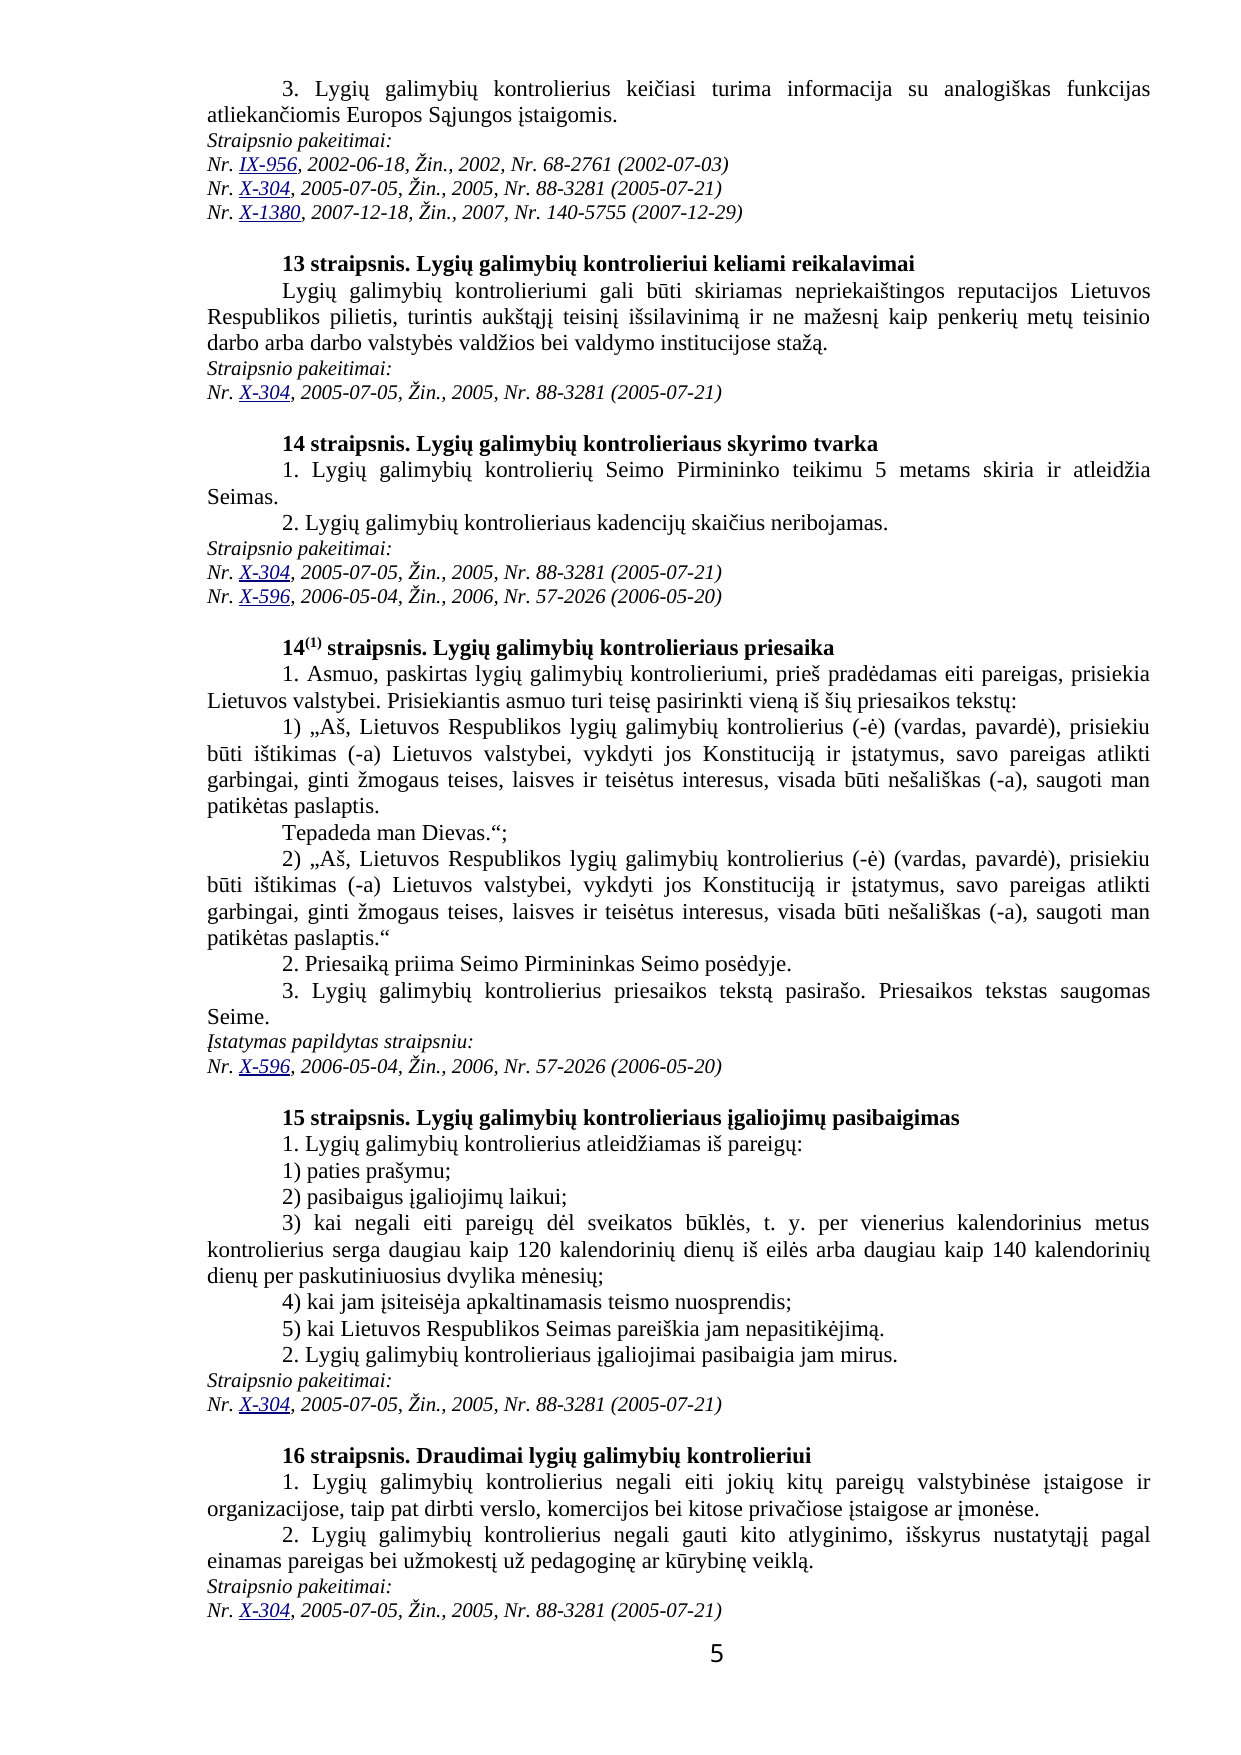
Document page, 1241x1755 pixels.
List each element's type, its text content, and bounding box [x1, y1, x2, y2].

text Nr. X-304, 2005-07-05, Žin., 2005, Nr. 88-3281 (2005-07-21) [207, 380, 1152, 404]
text Nr. X-304, 2005-07-05, Žin., 2005, Nr. 88-3281 (2005-07-21) [207, 1392, 1152, 1416]
text 1) paties prašymu; [207, 1157, 1152, 1183]
text Nr. X-596, 2006-05-04, Žin., 2006, Nr. 57-2026 (2006-05-20) [207, 1053, 1152, 1078]
text 3) kai negali eiti pareigų dėl sveikatos būklės, t. y. per vienerius kalendorinius metus kontrolierius serga daugiau kaip 120 kalendorinių dienų iš eilės arba daugiau kaip 140 kalendorinių dienų per paskutiniuosius dvylika mėnesių; [207, 1209, 1152, 1288]
text 14(1) straipsnis. Lygių galimybių kontrolieriaus priesaika [207, 634, 1152, 661]
text 13 straipsnis. Lygių galimybių kontrolieriui keliami reikalavimai [207, 250, 1152, 277]
text Straipsnio pakeitimai: [207, 1574, 1152, 1598]
text 15 straipsnis. Lygių galimybių kontrolieriaus įgaliojimų pasibaigimas [207, 1104, 1152, 1130]
text 4) kai jam įsiteisėja apkaltinamasis teismo nuosprendis; [207, 1288, 1152, 1315]
text 1. Lygių galimybių kontrolierius negali eiti jokių kitų pareigų valstybinėse įstaigose ir organizacijose, taip pat dirbti verslo, komercijos bei kitose privačiose įstaigose ar įmonėse. [207, 1468, 1152, 1521]
text Nr. X-304, 2005-07-05, Žin., 2005, Nr. 88-3281 (2005-07-21) [207, 1598, 1152, 1622]
text 2) pasibaigus įgaliojimų laikui; [207, 1183, 1152, 1209]
text Straipsnio pakeitimai: [207, 128, 1152, 152]
text 1. Asmuo, paskirtas lygių galimybių kontrolieriumi, prieš pradėdamas eiti pareigas, prisiekia Lietuvos valstybei. Prisiekiantis asmuo turi teisę pasirinkti vieną iš šių priesaikos tekstų: [207, 661, 1152, 713]
text Įstatymas papildytas straipsniu: [207, 1029, 1152, 1053]
text Straipsnio pakeitimai: [207, 356, 1152, 380]
text 2. Lygių galimybių kontrolieriaus kadencijų skaičius neribojamas. [207, 509, 1152, 536]
text Tepadeda man Dievas.“; [207, 819, 1152, 845]
text 2. Lygių galimybių kontrolieriaus įgaliojimai pasibaigia jam mirus. [207, 1341, 1152, 1367]
text Lygių galimybių kontrolieriumi gali būti skiriamas nepriekaištingos reputacijos Lietuvos Respublikos pilietis, turintis aukštąjį teisinį išsilavinimą ir ne mažesnį kaip penkerių metų teisinio darbo arba darbo valstybės valdžios bei valdymo institucijose stažą. [207, 277, 1152, 356]
text 16 straipsnis. Draudimai lygių galimybių kontrolieriui [207, 1442, 1152, 1468]
text Nr. IX-956, 2002-06-18, Žin., 2002, Nr. 68-2761 (2002-07-03) [207, 152, 1152, 176]
text Nr. X-596, 2006-05-04, Žin., 2006, Nr. 57-2026 (2006-05-20) [207, 584, 1152, 608]
text 1. Lygių galimybių kontrolierių Seimo Pirmininko teikimu 5 metams skiria ir atleidžia Seimas. [207, 457, 1152, 509]
text 5) kai Lietuvos Respublikos Seimas pareiškia jam nepasitikėjimą. [207, 1315, 1152, 1341]
text Straipsnio pakeitimai: [207, 536, 1152, 560]
text 1. Lygių galimybių kontrolierius atleidžiamas iš pareigų: [207, 1130, 1152, 1157]
text 3. Lygių galimybių kontrolierius priesaikos tekstą pasirašo. Priesaikos tekstas saugomas Seime. [207, 977, 1152, 1029]
text 2) „Aš, Lietuvos Respublikos lygių galimybių kontrolierius (-ė) (vardas, pavardė), prisiekiu būti ištikimas (-a) Lietuvos valstybei, vykdyti jos Konstituciją ir įstatymus, savo pareigas atlikti garbingai, ginti žmogaus teises, laisves ir teisėtus interesus, visada būti nešališkas (-a), saugoti man patikėtas paslaptis.“ [207, 845, 1152, 950]
text Straipsnio pakeitimai: [207, 1367, 1152, 1392]
text Nr. X-304, 2005-07-05, Žin., 2005, Nr. 88-3281 (2005-07-21) [207, 560, 1152, 584]
text Nr. X-304, 2005-07-05, Žin., 2005, Nr. 88-3281 (2005-07-21) [207, 176, 1152, 200]
text Nr. X-1380, 2007-12-18, Žin., 2007, Nr. 140-5755 (2007-12-29) [207, 200, 1152, 224]
text 1) „Aš, Lietuvos Respublikos lygių galimybių kontrolierius (-ė) (vardas, pavardė), prisiekiu būti ištikimas (-a) Lietuvos valstybei, vykdyti jos Konstituciją ir įstatymus, savo pareigas atlikti garbingai, ginti žmogaus teises, laisves ir teisėtus interesus, visada būti nešališkas (-a), saugoti man patikėtas paslaptis. [207, 713, 1152, 819]
text 14 straipsnis. Lygių galimybių kontrolieriaus skyrimo tvarka [207, 430, 1152, 457]
text 2. Priesaiką priima Seimo Pirmininkas Seimo posėdyje. [207, 950, 1152, 977]
text 3. Lygių galimybių kontrolierius keičiasi turima informacija su analogiškas funkcijas atliekančiomis Europos Sąjungos įstaigomis. [207, 75, 1152, 128]
text 2. Lygių galimybių kontrolierius negali gauti kito atlyginimo, išskyrus nustatytąjį pagal einamas pareigas bei užmokestį už pedagoginę ar kūrybinę veiklą. [207, 1521, 1152, 1574]
